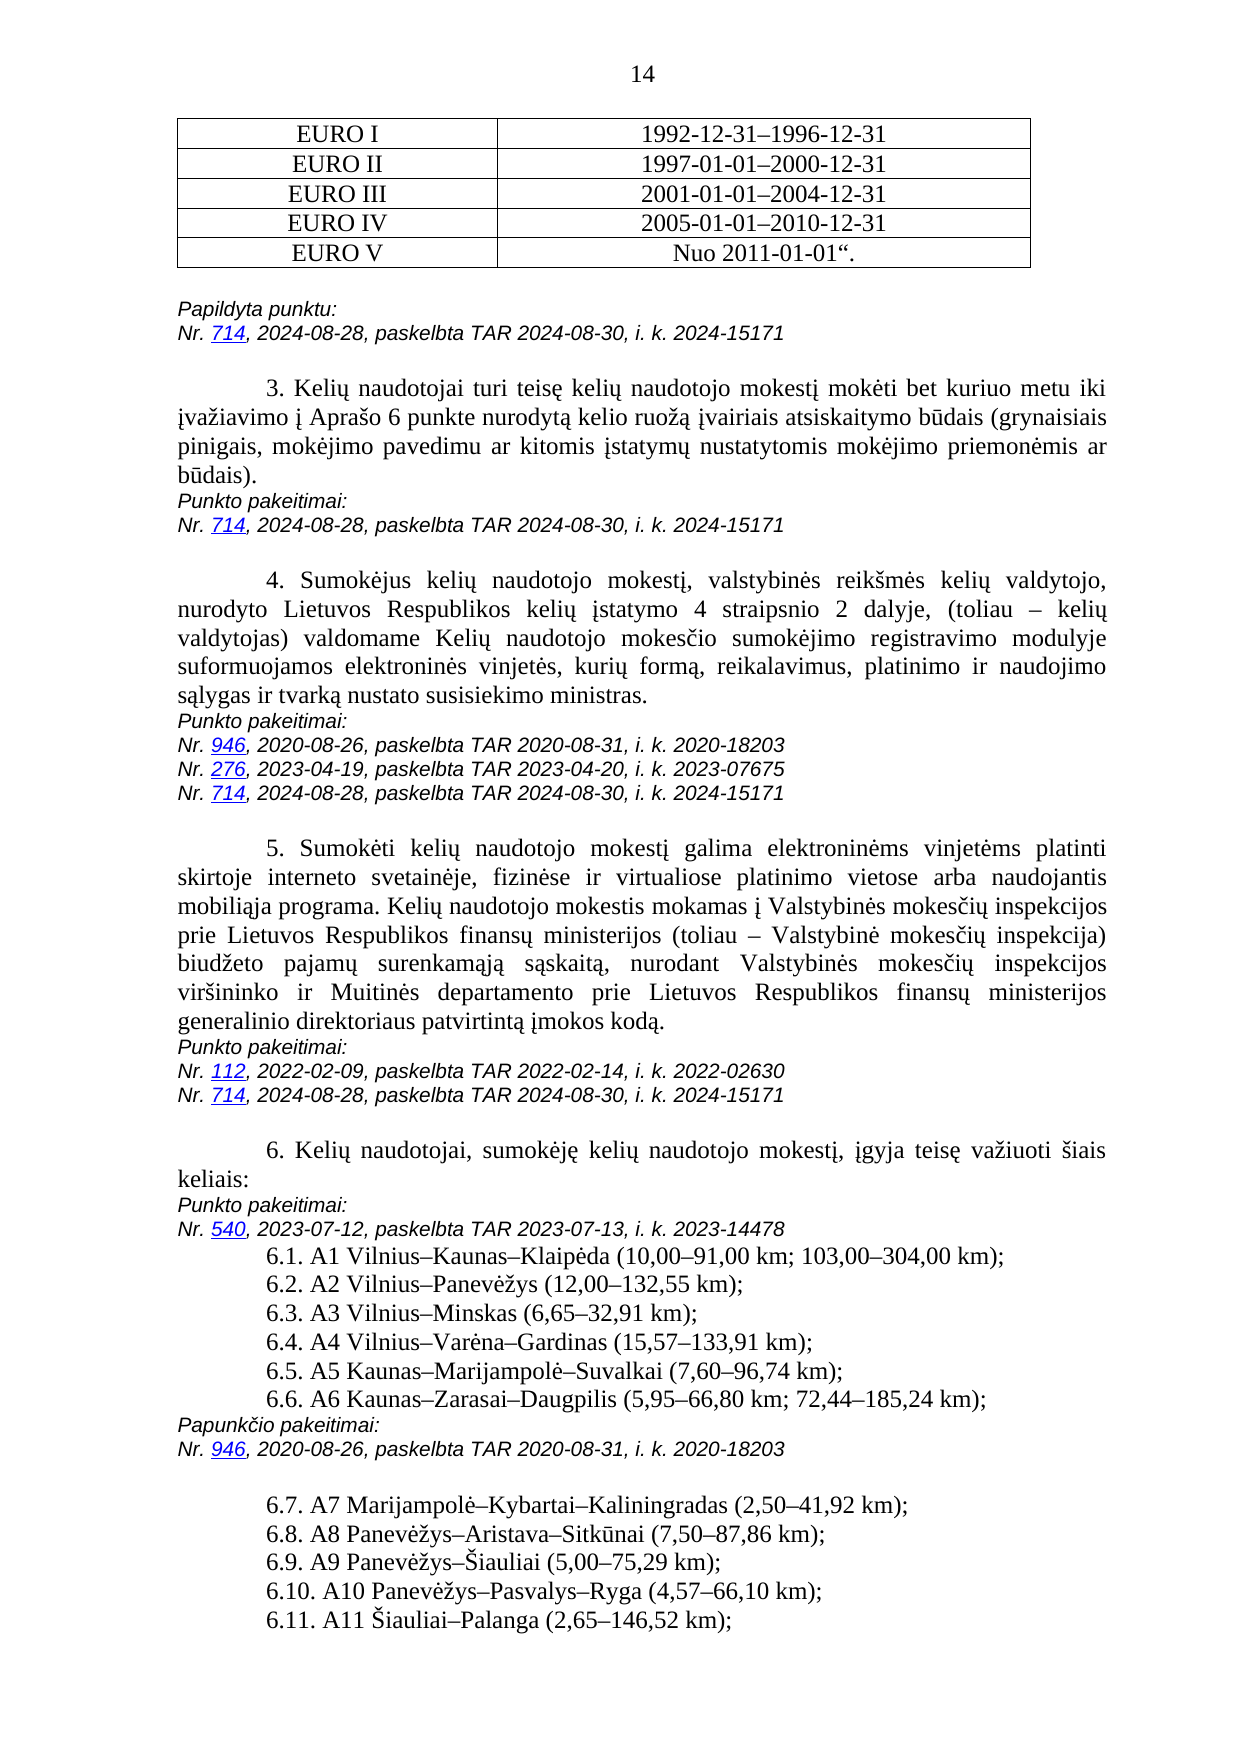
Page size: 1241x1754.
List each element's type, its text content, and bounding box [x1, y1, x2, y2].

text Punkto pakeitimai: [177, 488, 1107, 512]
table_cell EURO II [178, 149, 497, 178]
text 4. Sumokėjus kelių naudotojo mokestį, valstybinės reikšmės kelių valdytojo, nurodyto Lietuvos Respublikos kelių įstatymo 4 straipsnio 2 dalyje, (toliau – kelių valdytojas) valdomame Kelių naudotojo mokesčio sumokėjimo registravimo modulyje suformuojamos elektroninės vinjetės, kurių formą, reikalavimus, platinimo ir naudojimo sąlygas ir tvarką nustato susisiekimo ministras. [177, 565, 1107, 709]
text Punkto pakeitimai: [177, 1035, 1107, 1059]
table_cell Nuo 2011-01-01“. [498, 238, 1030, 267]
text Papunkčio pakeitimai: [177, 1413, 1107, 1437]
text 6.3. A3 Vilnius–Minskas (6,65–32,91 km); [177, 1298, 1107, 1327]
text 6.5. A5 Kaunas–Marijampolė–Suvalkai (7,60–96,74 km); [177, 1356, 1107, 1384]
table_cell EURO III [178, 179, 497, 207]
text 6.4. A4 Vilnius–Varėna–Gardinas (15,57–133,91 km); [177, 1327, 1107, 1356]
text 6.1. A1 Vilnius–Kaunas–Klaipėda (10,00–91,00 km; 103,00–304,00 km); [177, 1241, 1107, 1269]
text Nr. 112, 2022-02-09, paskelbta TAR 2022-02-14, i. k. 2022-02630 [177, 1059, 1107, 1083]
table_cell EURO I [178, 119, 497, 148]
text Punkto pakeitimai: [177, 1193, 1107, 1217]
text Papildyta punktu: [177, 297, 1107, 321]
text Nr. 946, 2020-08-26, paskelbta TAR 2020-08-31, i. k. 2020-18203 [177, 1437, 1107, 1461]
text Nr. 276, 2023-04-19, paskelbta TAR 2023-04-20, i. k. 2023-07675 [177, 757, 1107, 781]
text 5. Sumokėti kelių naudotojo mokestį galima elektroninėms vinjetėms platinti skirtoje interneto svetainėje, fizinėse ir virtualiose platinimo vietose arba naudojantis mobiliąja programa. Kelių naudotojo mokestis mokamas į Valstybinės mokesčių inspekcijos prie Lietuvos Respublikos finansų ministerijos (toliau – Valstybinė mokesčių inspekcija) biudžeto pajamų surenkamąją sąskaitą, nurodant Valstybinės mokesčių inspekcijos viršininko ir Muitinės departamento prie Lietuvos Respublikos finansų ministerijos generalinio direktoriaus patvirtintą įmokos kodą. [177, 833, 1107, 1035]
table_cell 2001-01-01–2004-12-31 [498, 179, 1030, 207]
text 6.7. A7 Marijampolė–Kybartai–Kaliningradas (2,50–41,92 km); [177, 1490, 1107, 1519]
text 3. Kelių naudotojai turi teisę kelių naudotojo mokestį mokėti bet kuriuo metu iki įvažiavimo į Aprašo 6 punkte nurodytą kelio ruožą įvairiais atsiskaitymo būdais (grynaisiais pinigais, mokėjimo pavedimu ar kitomis įstatymų nustatytomis mokėjimo priemonėmis ar būdais). [177, 373, 1107, 488]
text Nr. 714, 2024-08-28, paskelbta TAR 2024-08-30, i. k. 2024-15171 [177, 1083, 1107, 1107]
table_cell EURO V [178, 238, 497, 267]
text Nr. 714, 2024-08-28, paskelbta TAR 2024-08-30, i. k. 2024-15171 [177, 512, 1107, 536]
text 6.10. A10 Panevėžys–Pasvalys–Ryga (4,57–66,10 km); [177, 1576, 1107, 1605]
text Nr. 714, 2024-08-28, paskelbta TAR 2024-08-30, i. k. 2024-15171 [177, 321, 1107, 345]
text 6.6. A6 Kaunas–Zarasai–Daugpilis (5,95–66,80 km; 72,44–185,24 km); [177, 1384, 1107, 1413]
text Nr. 540, 2023-07-12, paskelbta TAR 2023-07-13, i. k. 2023-14478 [177, 1217, 1107, 1241]
table_cell 1992-12-31–1996-12-31 [498, 119, 1030, 148]
text Nr. 714, 2024-08-28, paskelbta TAR 2024-08-30, i. k. 2024-15171 [177, 781, 1107, 805]
text 6.11. A11 Šiauliai–Palanga (2,65–146,52 km); [177, 1605, 1107, 1634]
text 6.9. A9 Panevėžys–Šiauliai (5,00–75,29 km); [177, 1547, 1107, 1576]
table_cell EURO IV [178, 209, 497, 237]
text Nr. 946, 2020-08-26, paskelbta TAR 2020-08-31, i. k. 2020-18203 [177, 733, 1107, 757]
table_cell 2005-01-01–2010-12-31 [498, 209, 1030, 237]
text 6.8. A8 Panevėžys–Aristava–Sitkūnai (7,50–87,86 km); [177, 1519, 1107, 1547]
text Punkto pakeitimai: [177, 709, 1107, 733]
text 6. Kelių naudotojai, sumokėję kelių naudotojo mokestį, įgyja teisę važiuoti šiais keliais: [177, 1135, 1107, 1193]
text 6.2. A2 Vilnius–Panevėžys (12,00–132,55 km); [177, 1269, 1107, 1298]
table_cell 1997-01-01–2000-12-31 [498, 149, 1030, 178]
